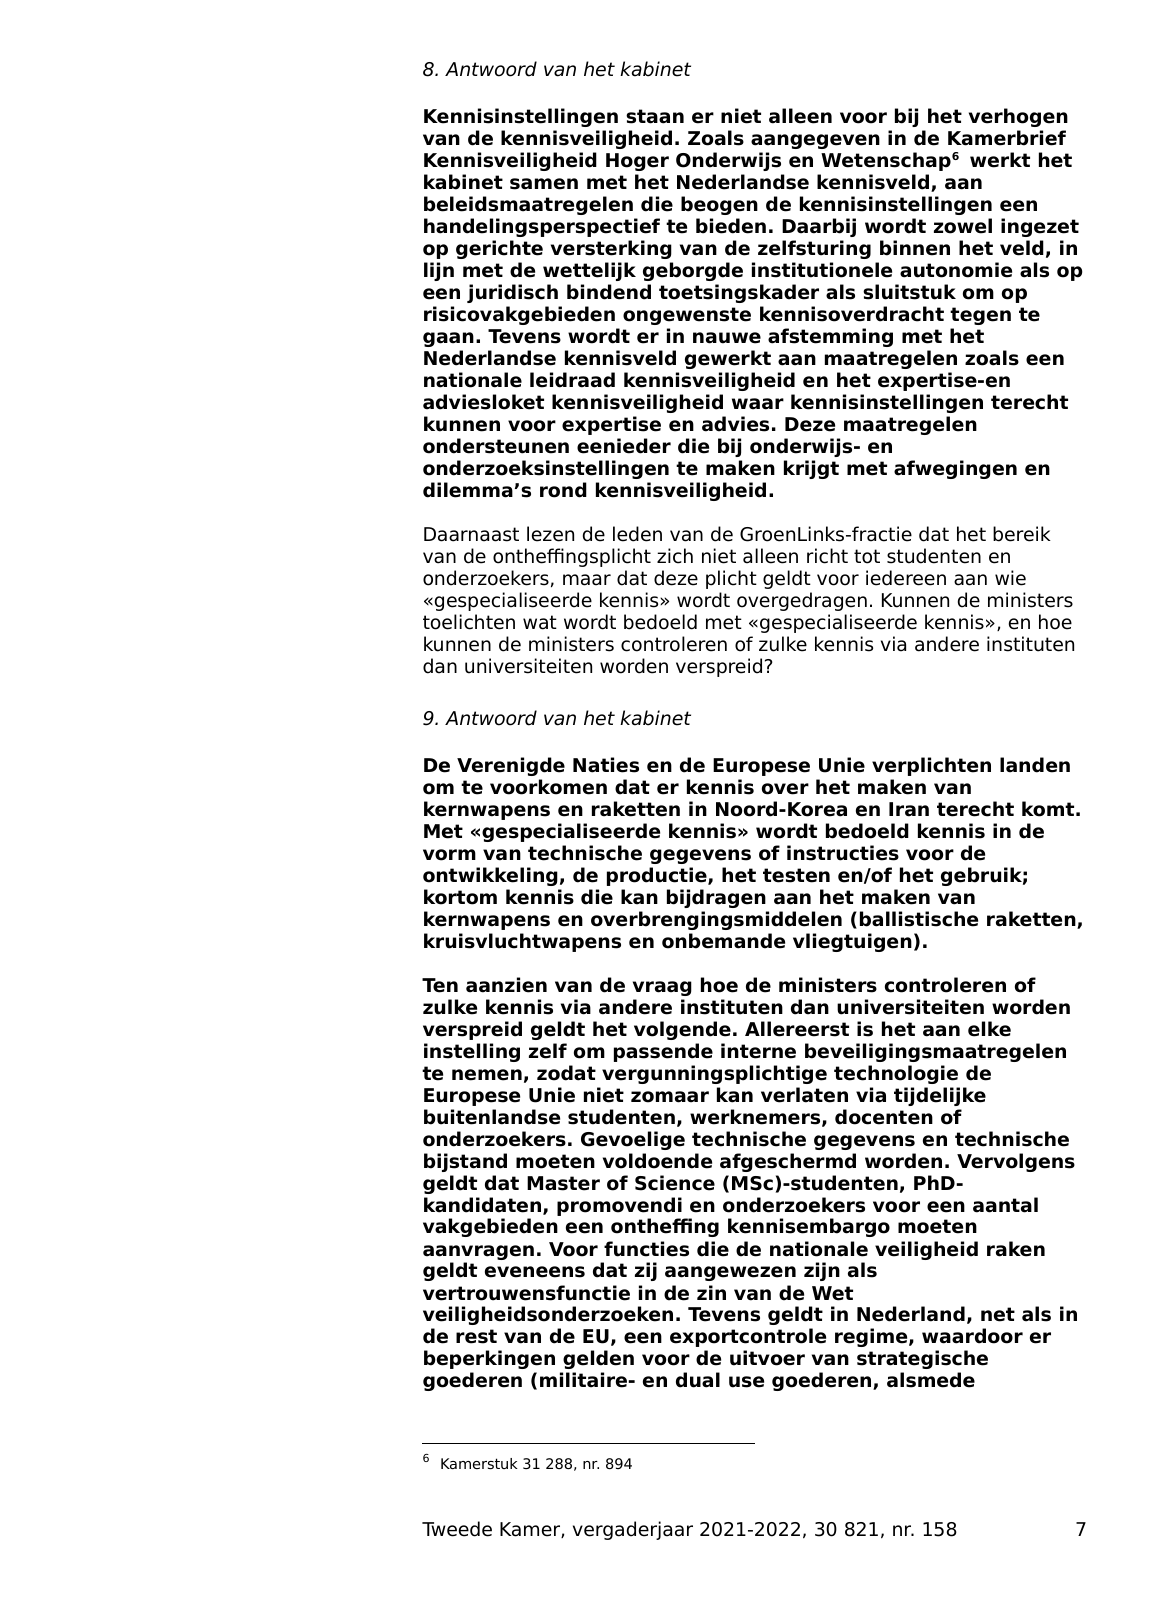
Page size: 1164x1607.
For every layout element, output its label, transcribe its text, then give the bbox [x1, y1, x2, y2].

subtitle 9. Antwoord van het kabinet [422, 708, 1087, 730]
text Kamerstuk 31 288, nr. 894 [422, 1452, 1087, 1474]
text Kennisinstellingen staan er niet alleen voor bij het verhogen van de kennisveiligheid. Zoals aangegeven in de Kamerbrief Kennisveiligheid Hoger Onderwijs en Wetenschap werkt het kabinet samen met het Nederlandse kennisveld, aan beleidsmaatregelen die beogen de kennisinstellingen een handelingsperspectief te bieden. Daarbij wordt zowel ingezet op gerichte versterking van de zelfsturing binnen het veld, in lijn met de wettelijk geborgde institutionele autonomie als op een juridisch bindend toetsingskader als sluitstuk om op risicovakgebieden ongewenste kennisoverdracht tegen te gaan. Tevens wordt er in nauwe afstemming met het Nederlandse kennisveld gewerkt aan maatregelen zoals een nationale leidraad kennisveiligheid en het expertise-en adviesloket kennisveiligheid waar kennisinstellingen terecht kunnen voor expertise en advies. Deze maatregelen ondersteunen eenieder die bij onderwijs- en onderzoeksinstellingen te maken krijgt met afwegingen en dilemma’s rond kennisveiligheid. [422, 106, 1087, 502]
text Daarnaast lezen de leden van de GroenLinks-fractie dat het bereik van de ontheffingsplicht zich niet alleen richt tot studenten en onderzoekers, maar dat deze plicht geldt voor iedereen aan wie «gespecialiseerde kennis» wordt overgedragen. Kunnen de ministers toelichten wat wordt bedoeld met «gespecialiseerde kennis», en hoe kunnen de ministers controleren of zulke kennis via andere instituten dan universiteiten worden verspreid? [422, 524, 1087, 678]
text De Verenigde Naties en de Europese Unie verplichten landen om te voorkomen dat er kennis over het maken van kernwapens en raketten in Noord-Korea en Iran terecht komt. Met «gespecialiseerde kennis» wordt bedoeld kennis in de vorm van technische gegevens of instructies voor de ontwikkeling, de productie, het testen en/of het gebruik; kortom kennis die kan bijdragen aan het maken van kernwapens en overbrengingsmiddelen (ballistische raketten, kruisvluchtwapens en onbemande vliegtuigen). [422, 755, 1087, 952]
subtitle 8. Antwoord van het kabinet [422, 59, 1087, 81]
text Ten aanzien van de vraag hoe de ministers controleren of zulke kennis via andere instituten dan universiteiten worden verspreid geldt het volgende. Allereerst is het aan elke instelling zelf om passende interne beveiligingsmaatregelen te nemen, zodat vergunningsplichtige technologie de Europese Unie niet zomaar kan verlaten via tijdelijke buitenlandse studenten, werknemers, docenten of onderzoekers. Gevoelige technische gegevens en technische bijstand moeten voldoende afgeschermd worden. Vervolgens geldt dat Master of Science (MSc)-studenten, PhD-kandidaten, promovendi en onderzoekers voor een aantal vakgebieden een ontheffing kennisembargo moeten aanvragen. Voor functies die de nationale veiligheid raken geldt eveneens dat zij aangewezen zijn als vertrouwensfunctie in de zin van de Wet veiligheidsonderzoeken. Tevens geldt in Nederland, net als in de rest van de EU, een exportcontrole regime, waardoor er beperkingen gelden voor de uitvoer van strategische goederen (militaire- en dual use goederen, alsmede [422, 975, 1087, 1392]
